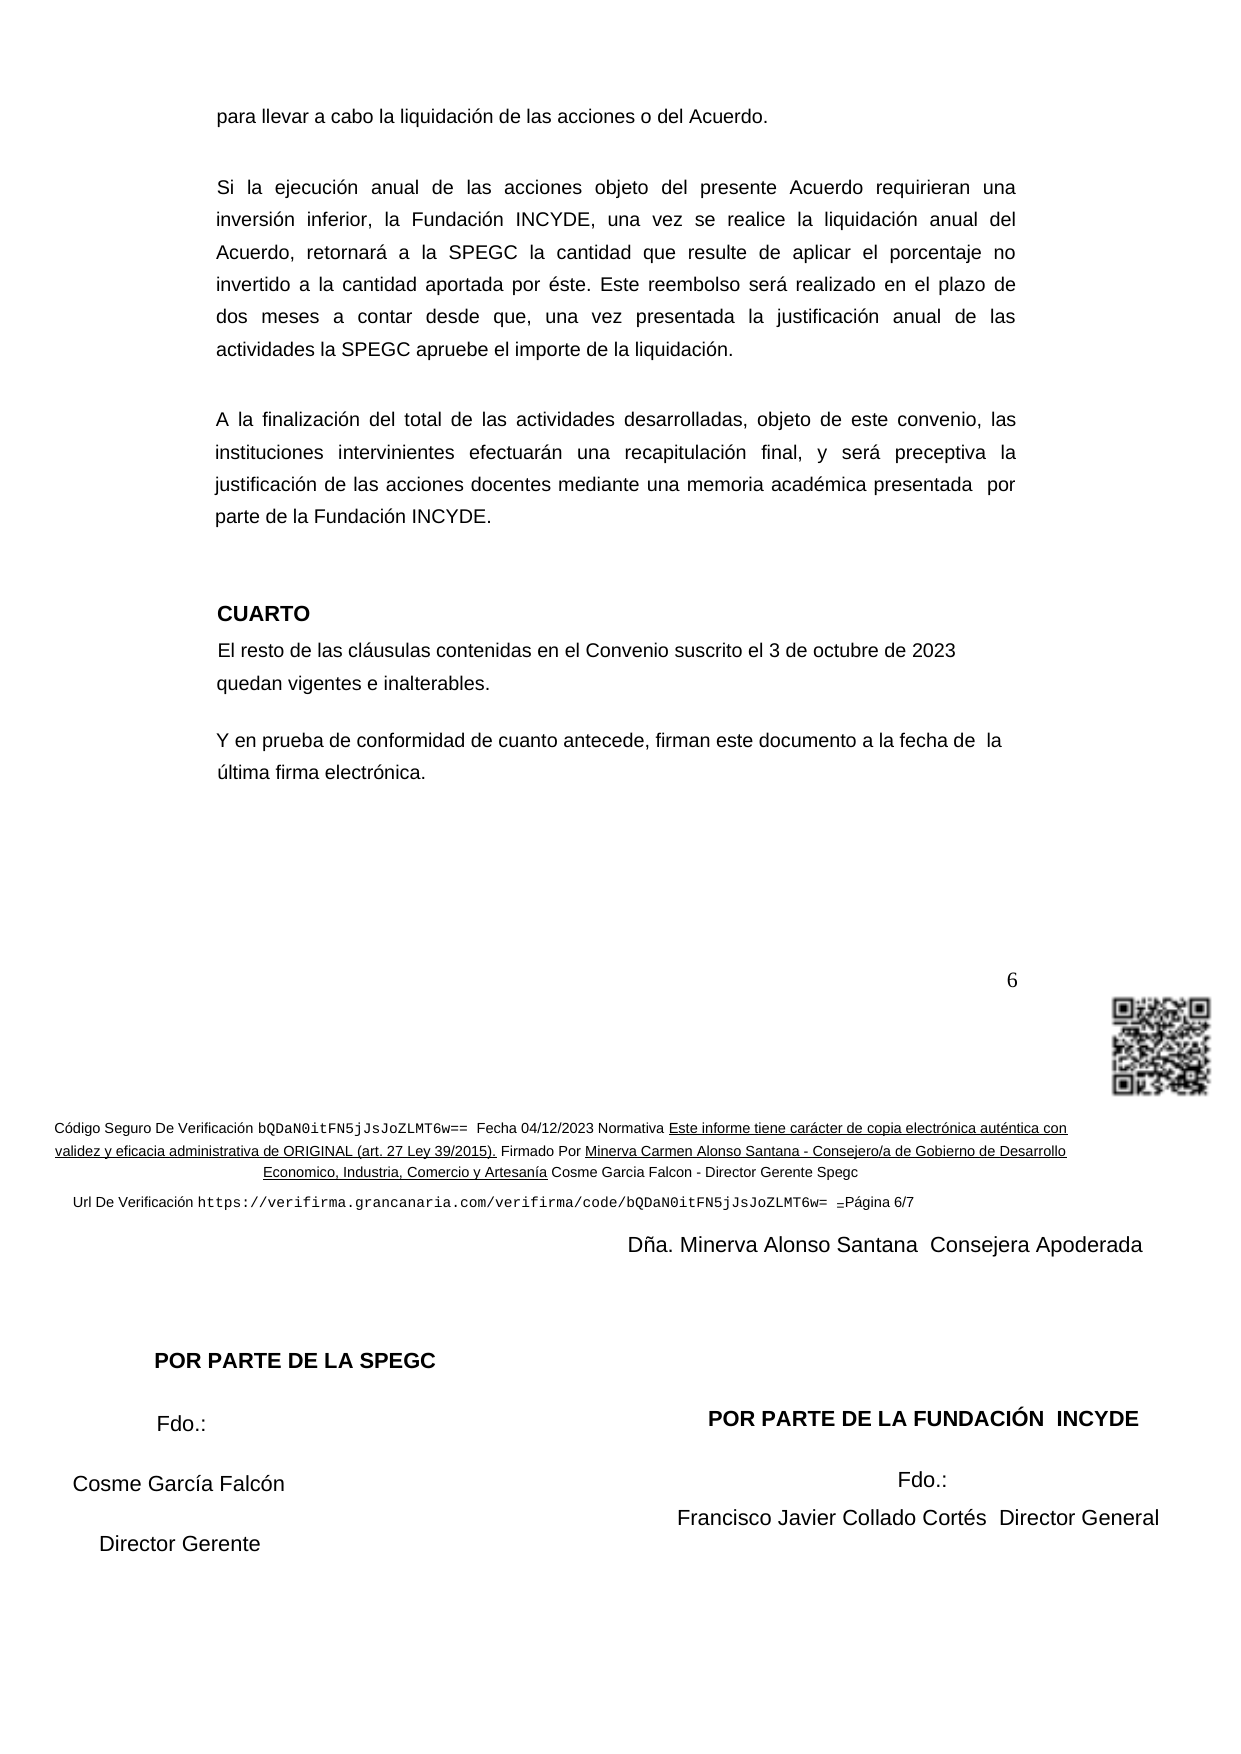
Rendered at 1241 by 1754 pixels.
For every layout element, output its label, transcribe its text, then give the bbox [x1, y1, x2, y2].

text A la finalización del total de las actividades desarrolladas, objeto de este convenio, las instituciones intervinientes efectuarán una recapitulación final, y será preceptiva la justificación de las acciones docentes mediante una memoria académica presentada por parte de la Fundación INCYDE. [215, 408, 1017, 528]
text Francisco Javier Collado Cortés Director General [649, 1504, 1187, 1530]
text Código Seguro De Verificación bQDaN0itFN5jJsJoZLMT6w== Fecha 04/12/2023 Normativa Este informe tiene carácter de copia electrónica auténtica con validez y eficacia administrativa de ORIGINAL (art. 27 Ley 39/2015). Firmado Por Minerva Carmen Alonso Santana - Consejero/a de Gobierno de Desarrollo Economico, Industria, Comercio y Artesanía Cosme Garcia Falcon - Director Gerente Spegc [33, 1119, 1088, 1181]
text El resto de las cláusulas contenidas en el Convenio suscrito el 3 de octubre de 2023 quedan vigentes e inalterables. [216, 639, 1017, 694]
text CUARTO [217, 601, 1219, 626]
text 6 [33, 967, 1017, 993]
text Si la ejecución anual de las acciones objeto del presente Acuerdo requirieran una inversión inferior, la Fundación INCYDE, una vez se realice la liquidación anual del Acuerdo, retornará a la SPEGC la cantidad que resulte de aplicar el porcentaje no invertido a la cantidad aportada por éste. Este reembolso será realizado en el plazo de dos meses a contar desde que, una vez presentada la justificación anual de las actividades la SPEGC apruebe el importe de la liquidación. [216, 176, 1018, 361]
text Fdo.: [626, 1467, 1219, 1492]
picture [1102, 988, 1222, 1107]
text Dña. Minerva Alonso Santana Consejera Apoderada [626, 1232, 1144, 1258]
text POR PARTE DE LA FUNDACIÓN INCYDE [641, 1406, 1207, 1431]
text Cosme García Falcón [72, 1471, 626, 1496]
text Director Gerente [99, 1531, 626, 1556]
text Y en prueba de conformidad de cuanto antecede, firman este documento a la fecha de la última firma electrónica. [216, 729, 1017, 784]
text POR PARTE DE LA SPEGC [40, 1348, 550, 1373]
text Url De Verificación https://verifirma.grancanaria.com/verifirma/code/bQDaN0itFN5jJsJoZLMT6w= =Página 6/7 [73, 1187, 1052, 1214]
text Fdo.: [156, 1411, 626, 1436]
text para llevar a cabo la liquidación de las acciones o del Acuerdo. [216, 105, 1017, 128]
